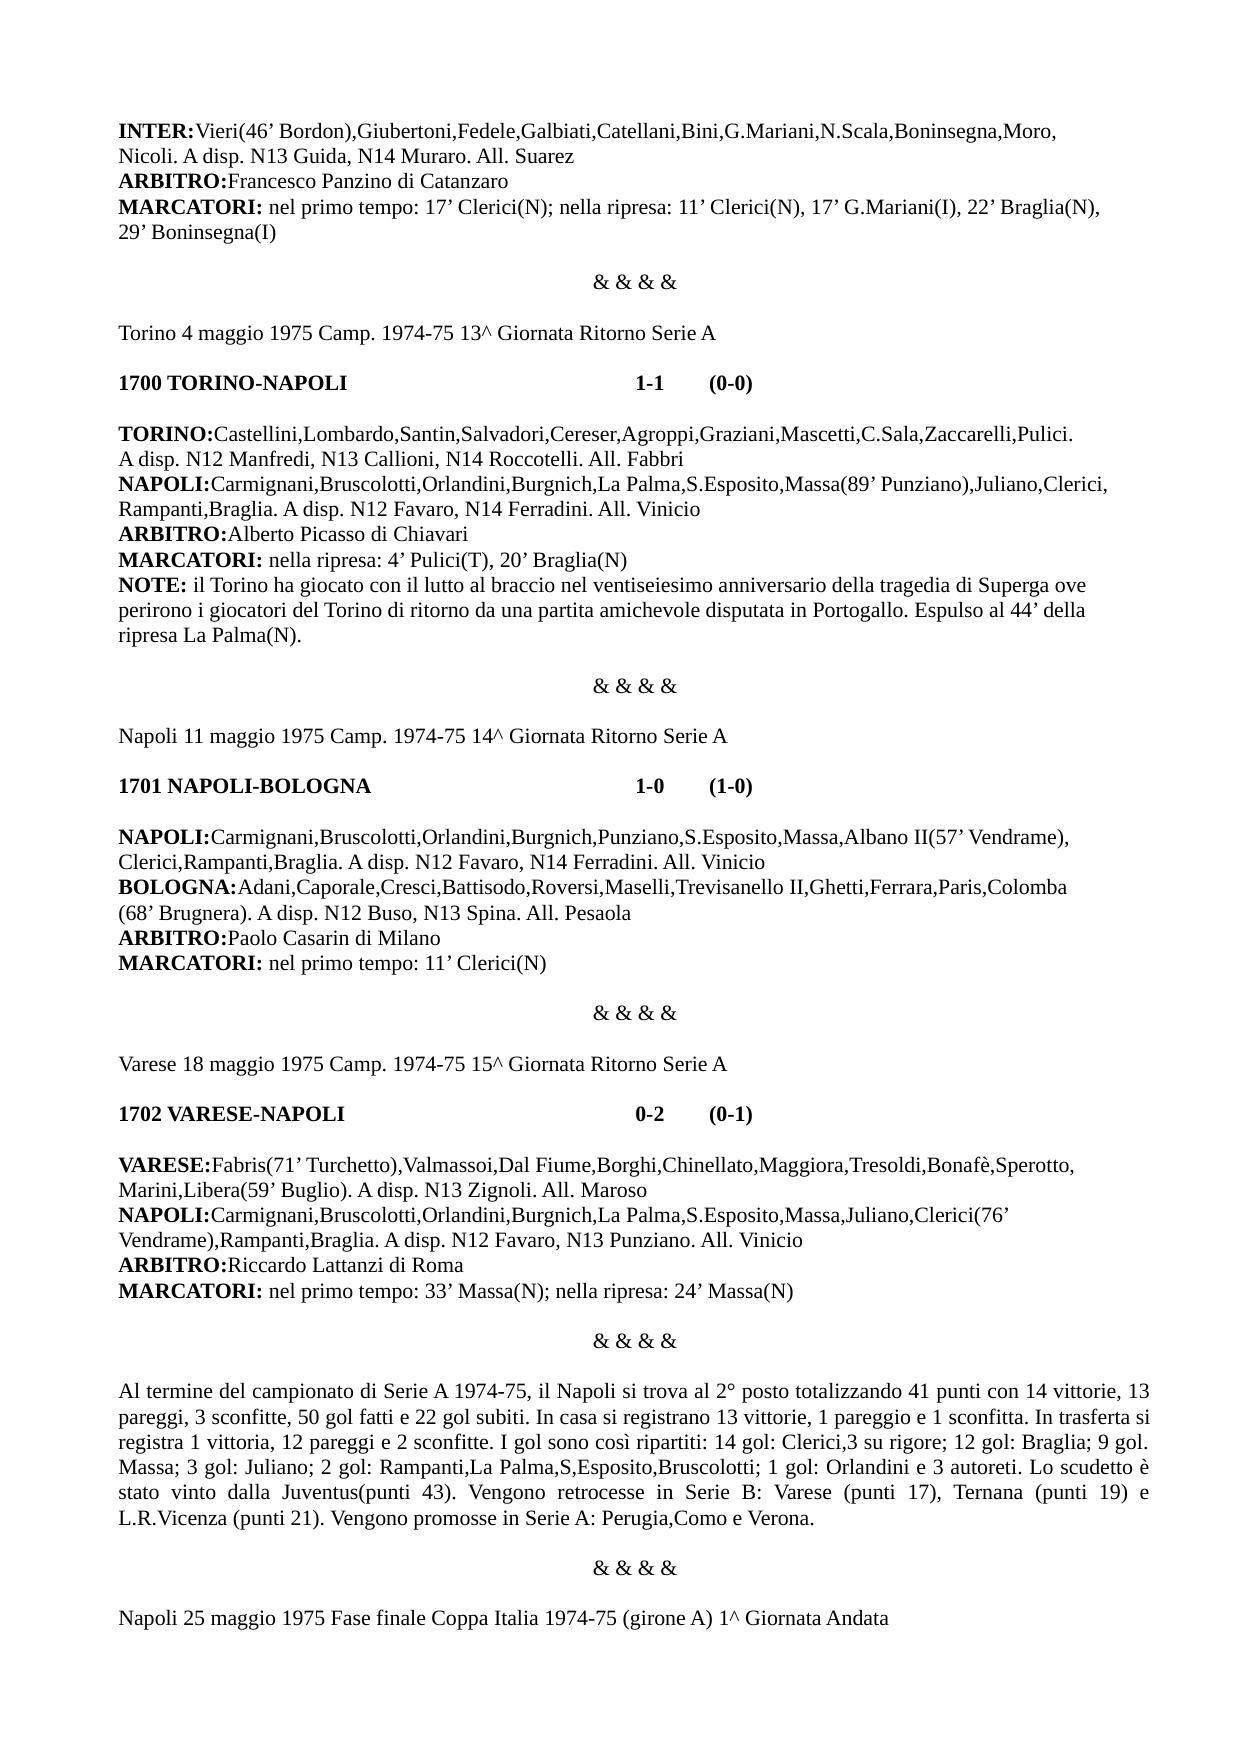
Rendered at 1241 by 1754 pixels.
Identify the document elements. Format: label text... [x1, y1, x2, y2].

text Varese 18 maggio 1975 Camp. 1974-75 15^ Giornata Ritorno Serie A [118, 1051, 1152, 1076]
text MARCATORI: nel primo tempo: 33’ Massa(N); nella ripresa: 24’ Massa(N) [118, 1278, 1152, 1303]
text Nicoli. A disp. N13 Guida, N14 Muraro. All. Suarez [118, 143, 1152, 168]
text ARBITRO:Alberto Picasso di Chiavari [118, 521, 1152, 547]
text Torino 4 maggio 1975 Camp. 1974-75 13^ Giornata Ritorno Serie A [118, 320, 1152, 345]
text perirono i giocatori del Torino di ritorno da una partita amichevole disputata in Portogallo. Espulso al 44’ della [118, 597, 1152, 622]
text MARCATORI: nel primo tempo: 11’ Clerici(N) [118, 950, 1152, 975]
text ARBITRO:Riccardo Lattanzi di Roma [118, 1252, 1152, 1278]
text Napoli 11 maggio 1975 Camp. 1974-75 14^ Giornata Ritorno Serie A [118, 723, 1152, 748]
text ripresa La Palma(N). [118, 622, 1152, 647]
text 1702 VARESE-NAPOLI 0-2 (0-1) [118, 1101, 1152, 1126]
text Al termine del campionato di Serie A 1974-75, il Napoli si trova al 2° posto totalizzando 41 punti con 14 vittorie, 13 pareggi, 3 sconfitte, 50 gol fatti e 22 gol subiti. In casa si registrano 13 vittorie, 1 pareggio e 1 sconfitta. In trasferta si registra 1 vittoria, 12 pareggi e 2 sconfitte. I gol sono così ripartiti: 14 gol: Clerici,3 su rigore; 12 gol: Braglia; 9 gol. Massa; 3 gol: Juliano; 2 gol: Rampanti,La Palma,S,Esposito,Bruscolotti; 1 gol: Orlandini e 3 autoreti. Lo scudetto è stato vinto dalla Juventus(punti 43). Vengono retrocesse in Serie B: Varese (punti 17), Ternana (punti 19) e L.R.Vicenza (punti 21). Vengono promosse in Serie A: Perugia,Como e Verona. [118, 1378, 1152, 1530]
text 29’ Boninsegna(I) [118, 219, 1152, 244]
text NAPOLI:Carmignani,Bruscolotti,Orlandini,Burgnich,La Palma,S.Esposito,Massa(89’ Punziano),Juliano,Clerici, [118, 471, 1152, 496]
text & & & & [118, 269, 1152, 294]
text NAPOLI:Carmignani,Bruscolotti,Orlandini,Burgnich,Punziano,S.Esposito,Massa,Albano II(57’ Vendrame), [118, 824, 1152, 849]
text (68’ Brugnera). A disp. N12 Buso, N13 Spina. All. Pesaola [118, 899, 1152, 925]
text Vendrame),Rampanti,Braglia. A disp. N12 Favaro, N13 Punziano. All. Vinicio [118, 1227, 1152, 1252]
text Napoli 25 maggio 1975 Fase finale Coppa Italia 1974-75 (girone A) 1^ Giornata Andata [118, 1605, 1152, 1631]
text & & & & [118, 1000, 1152, 1026]
text NOTE: il Torino ha giocato con il lutto al braccio nel ventiseiesimo anniversario della tragedia di Superga ove [118, 572, 1152, 597]
text A disp. N12 Manfredi, N13 Callioni, N14 Roccotelli. All. Fabbri [118, 446, 1152, 471]
text 1701 NAPOLI-BOLOGNA 1-0 (1-0) [118, 773, 1152, 799]
text MARCATORI: nel primo tempo: 17’ Clerici(N); nella ripresa: 11’ Clerici(N), 17’ G.Mariani(I), 22’ Braglia(N), [118, 194, 1152, 219]
text 1700 TORINO-NAPOLI 1-1 (0-0) [118, 370, 1152, 395]
text VARESE:Fabris(71’ Turchetto),Valmassoi,Dal Fiume,Borghi,Chinellato,Maggiora,Tresoldi,Bonafè,Sperotto, [118, 1152, 1152, 1177]
text & & & & [118, 673, 1152, 698]
text ARBITRO:Paolo Casarin di Milano [118, 925, 1152, 950]
text ARBITRO:Francesco Panzino di Catanzaro [118, 168, 1152, 194]
text MARCATORI: nella ripresa: 4’ Pulici(T), 20’ Braglia(N) [118, 547, 1152, 572]
text & & & & [118, 1328, 1152, 1353]
text Marini,Libera(59’ Buglio). A disp. N13 Zignoli. All. Maroso [118, 1177, 1152, 1202]
text TORINO:Castellini,Lombardo,Santin,Salvadori,Cereser,Agroppi,Graziani,Mascetti,C.Sala,Zaccarelli,Pulici. [118, 421, 1152, 446]
text NAPOLI:Carmignani,Bruscolotti,Orlandini,Burgnich,La Palma,S.Esposito,Massa,Juliano,Clerici(76’ [118, 1202, 1152, 1227]
text Clerici,Rampanti,Braglia. A disp. N12 Favaro, N14 Ferradini. All. Vinicio [118, 849, 1152, 874]
text BOLOGNA:Adani,Caporale,Cresci,Battisodo,Roversi,Maselli,Trevisanello II,Ghetti,Ferrara,Paris,Colomba [118, 874, 1152, 899]
text INTER:Vieri(46’ Bordon),Giubertoni,Fedele,Galbiati,Catellani,Bini,G.Mariani,N.Scala,Boninsegna,Moro, [118, 118, 1152, 143]
text & & & & [118, 1555, 1152, 1580]
text Rampanti,Braglia. A disp. N12 Favaro, N14 Ferradini. All. Vinicio [118, 496, 1152, 521]
